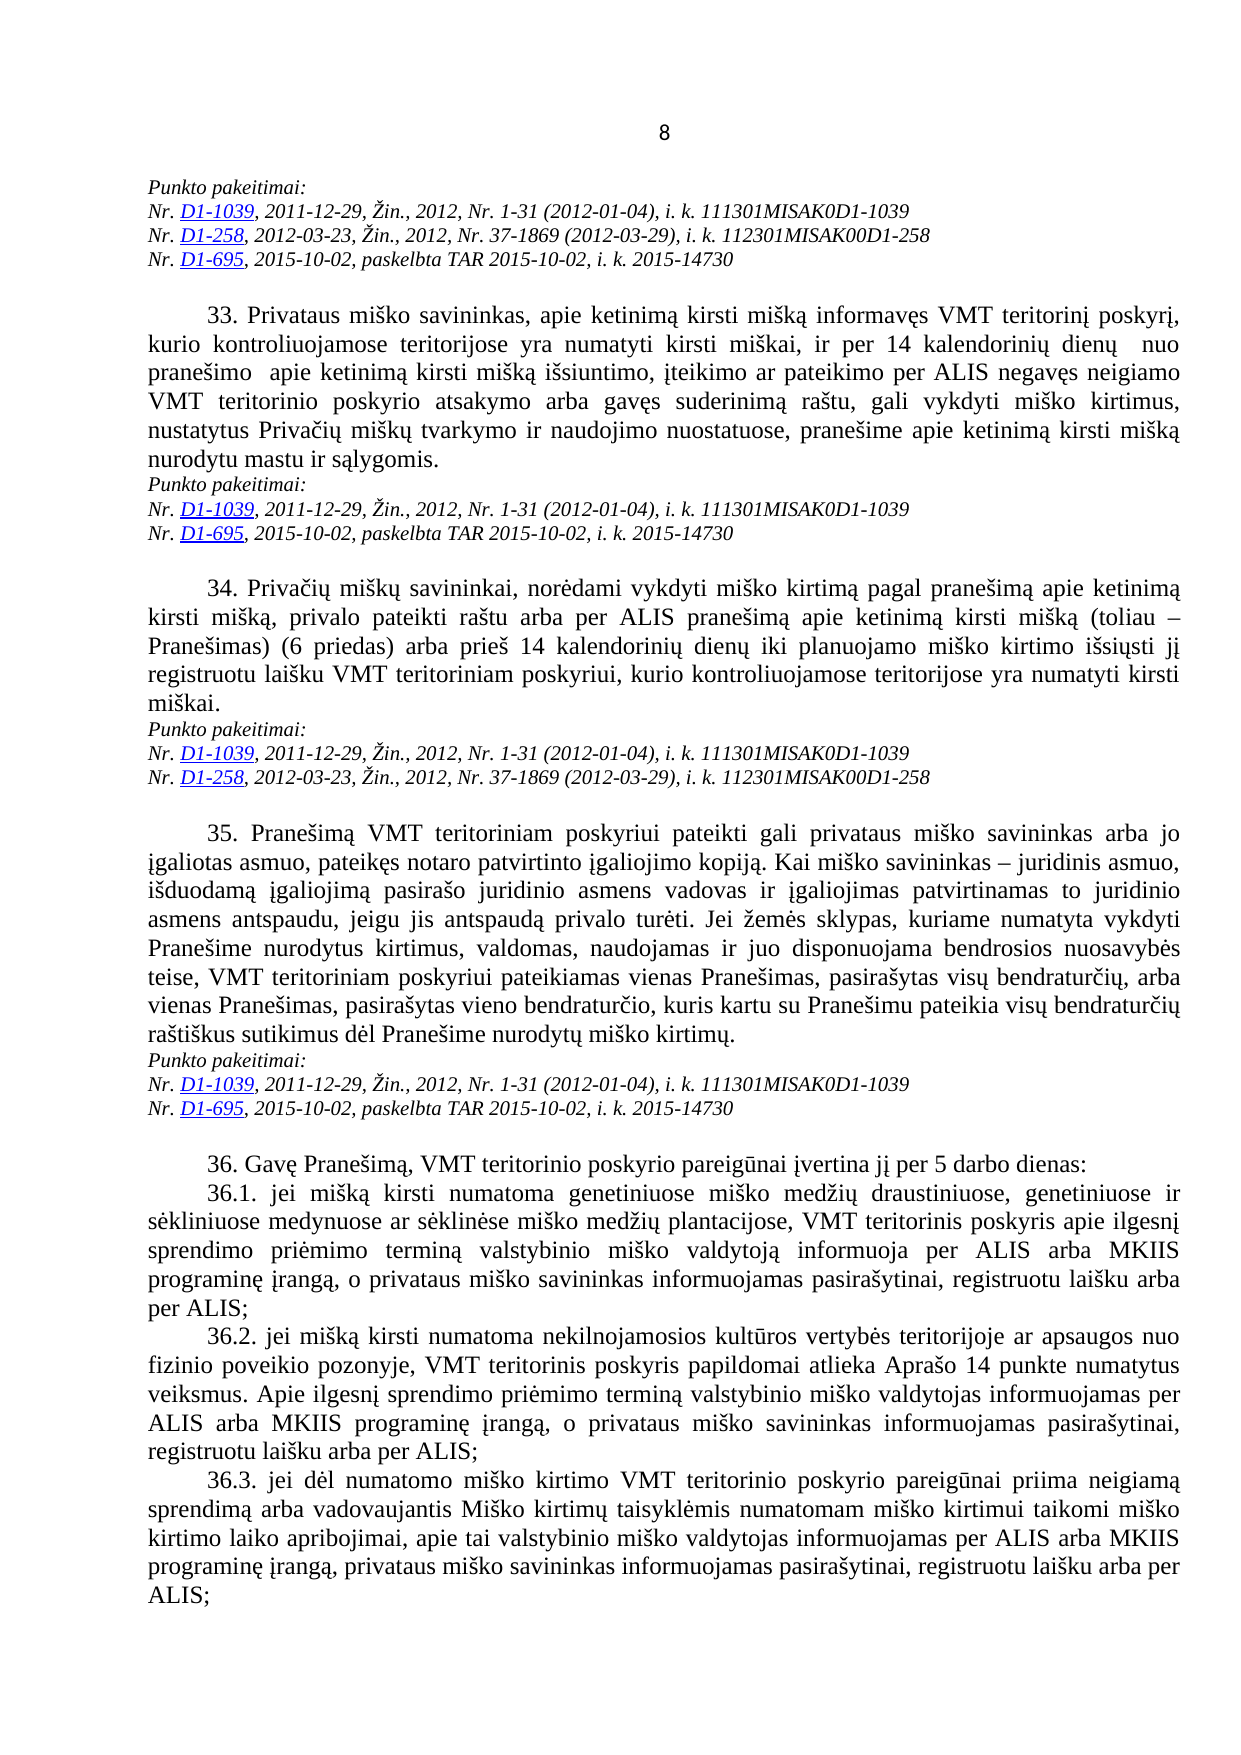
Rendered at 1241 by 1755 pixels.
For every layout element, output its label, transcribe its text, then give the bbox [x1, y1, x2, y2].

text Nr. D1-1039, 2011-12-29, Žin., 2012, Nr. 1-31 (2012-01-04), i. k. 111301MISAK0D1-1039 [148, 741, 1181, 765]
text 36.2. jei mišką kirsti numatoma nekilnojamosios kultūros vertybės teritorijoje ar apsaugos nuo fizinio poveikio pozonyje, VMT teritorinis poskyris papildomai atlieka Aprašo 14 punkte numatytus veiksmus. Apie ilgesnį sprendimo priėmimo terminą valstybinio miško valdytojas informuojamas per ALIS arba MKIIS programinę įrangą, o privataus miško savininkas informuojamas pasirašytinai, registruotu laišku arba per ALIS; [148, 1321, 1181, 1465]
text 34. Privačių miškų savininkai, norėdami vykdyti miško kirtimą pagal pranešimą apie ketinimą kirsti mišką, privalo pateikti raštu arba per ALIS pranešimą apie ketinimą kirsti mišką (toliau – Pranešimas) (6 priedas) arba prieš 14 kalendorinių dienų iki planuojamo miško kirtimo išsiųsti jį registruotu laišku VMT teritoriniam poskyriui, kurio kontroliuojamose teritorijose yra numatyti kirsti miškai. [148, 573, 1181, 717]
text Nr. D1-1039, 2011-12-29, Žin., 2012, Nr. 1-31 (2012-01-04), i. k. 111301MISAK0D1-1039 [148, 1072, 1181, 1096]
text Nr. D1-695, 2015-10-02, paskelbta TAR 2015-10-02, i. k. 2015-14730 [148, 247, 1181, 271]
text 35. Pranešimą VMT teritoriniam poskyriui pateikti gali privataus miško savininkas arba jo įgaliotas asmuo, pateikęs notaro patvirtinto įgaliojimo kopiją. Kai miško savininkas – juridinis asmuo, išduodamą įgaliojimą pasirašo juridinio asmens vadovas ir įgaliojimas patvirtinamas to juridinio asmens antspaudu, jeigu jis antspaudą privalo turėti. Jei žemės sklypas, kuriame numatyta vykdyti Pranešime nurodytus kirtimus, valdomas, naudojamas ir juo disponuojama bendrosios nuosavybės teise, VMT teritoriniam poskyriui pateikiamas vienas Pranešimas, pasirašytas visų bendraturčių, arba vienas Pranešimas, pasirašytas vieno bendraturčio, kuris kartu su Pranešimu pateikia visų bendraturčių raštiškus sutikimus dėl Pranešime nurodytų miško kirtimų. [148, 818, 1181, 1048]
text Punkto pakeitimai: [148, 472, 1181, 496]
text 36.1. jei mišką kirsti numatoma genetiniuose miško medžių draustiniuose, genetiniuose ir sėkliniuose medynuose ar sėklinėse miško medžių plantacijose, VMT teritorinis poskyris apie ilgesnį sprendimo priėmimo terminą valstybinio miško valdytoją informuoja per ALIS arba MKIIS programinę įrangą, o privataus miško savininkas informuojamas pasirašytinai, registruotu laišku arba per ALIS; [148, 1178, 1181, 1321]
text Punkto pakeitimai: [148, 1048, 1181, 1072]
text Punkto pakeitimai: [148, 717, 1181, 741]
text 36.3. jei dėl numatomo miško kirtimo VMT teritorinio poskyrio pareigūnai priima neigiamą sprendimą arba vadovaujantis Miško kirtimų taisyklėmis numatomam miško kirtimui taikomi miško kirtimo laiko apribojimai, apie tai valstybinio miško valdytojas informuojamas per ALIS arba MKIIS programinę įrangą, privataus miško savininkas informuojamas pasirašytinai, registruotu laišku arba per ALIS; [148, 1465, 1181, 1609]
text Nr. D1-258, 2012-03-23, Žin., 2012, Nr. 37-1869 (2012-03-29), i. k. 112301MISAK00D1-258 [148, 223, 1181, 247]
text Nr. D1-1039, 2011-12-29, Žin., 2012, Nr. 1-31 (2012-01-04), i. k. 111301MISAK0D1-1039 [148, 199, 1181, 223]
text 36. Gavę Pranešimą, VMT teritorinio poskyrio pareigūnai įvertina jį per 5 darbo dienas: [148, 1149, 1181, 1178]
text 33. Privataus miško savininkas, apie ketinimą kirsti mišką informavęs VMT teritorinį poskyrį, kurio kontroliuojamose teritorijose yra numatyti kirsti miškai, ir per 14 kalendorinių dienų nuo pranešimo apie ketinimą kirsti mišką išsiuntimo, įteikimo ar pateikimo per ALIS negavęs neigiamo VMT teritorinio poskyrio atsakymo arba gavęs suderinimą raštu, gali vykdyti miško kirtimus, nustatytus Privačių miškų tvarkymo ir naudojimo nuostatuose, pranešime apie ketinimą kirsti mišką nurodytu mastu ir sąlygomis. [148, 300, 1181, 472]
text Punkto pakeitimai: [148, 175, 1181, 199]
text Nr. D1-258, 2012-03-23, Žin., 2012, Nr. 37-1869 (2012-03-29), i. k. 112301MISAK00D1-258 [148, 765, 1181, 789]
text Nr. D1-695, 2015-10-02, paskelbta TAR 2015-10-02, i. k. 2015-14730 [148, 521, 1181, 544]
text Nr. D1-695, 2015-10-02, paskelbta TAR 2015-10-02, i. k. 2015-14730 [148, 1096, 1181, 1120]
text Nr. D1-1039, 2011-12-29, Žin., 2012, Nr. 1-31 (2012-01-04), i. k. 111301MISAK0D1-1039 [148, 496, 1181, 521]
